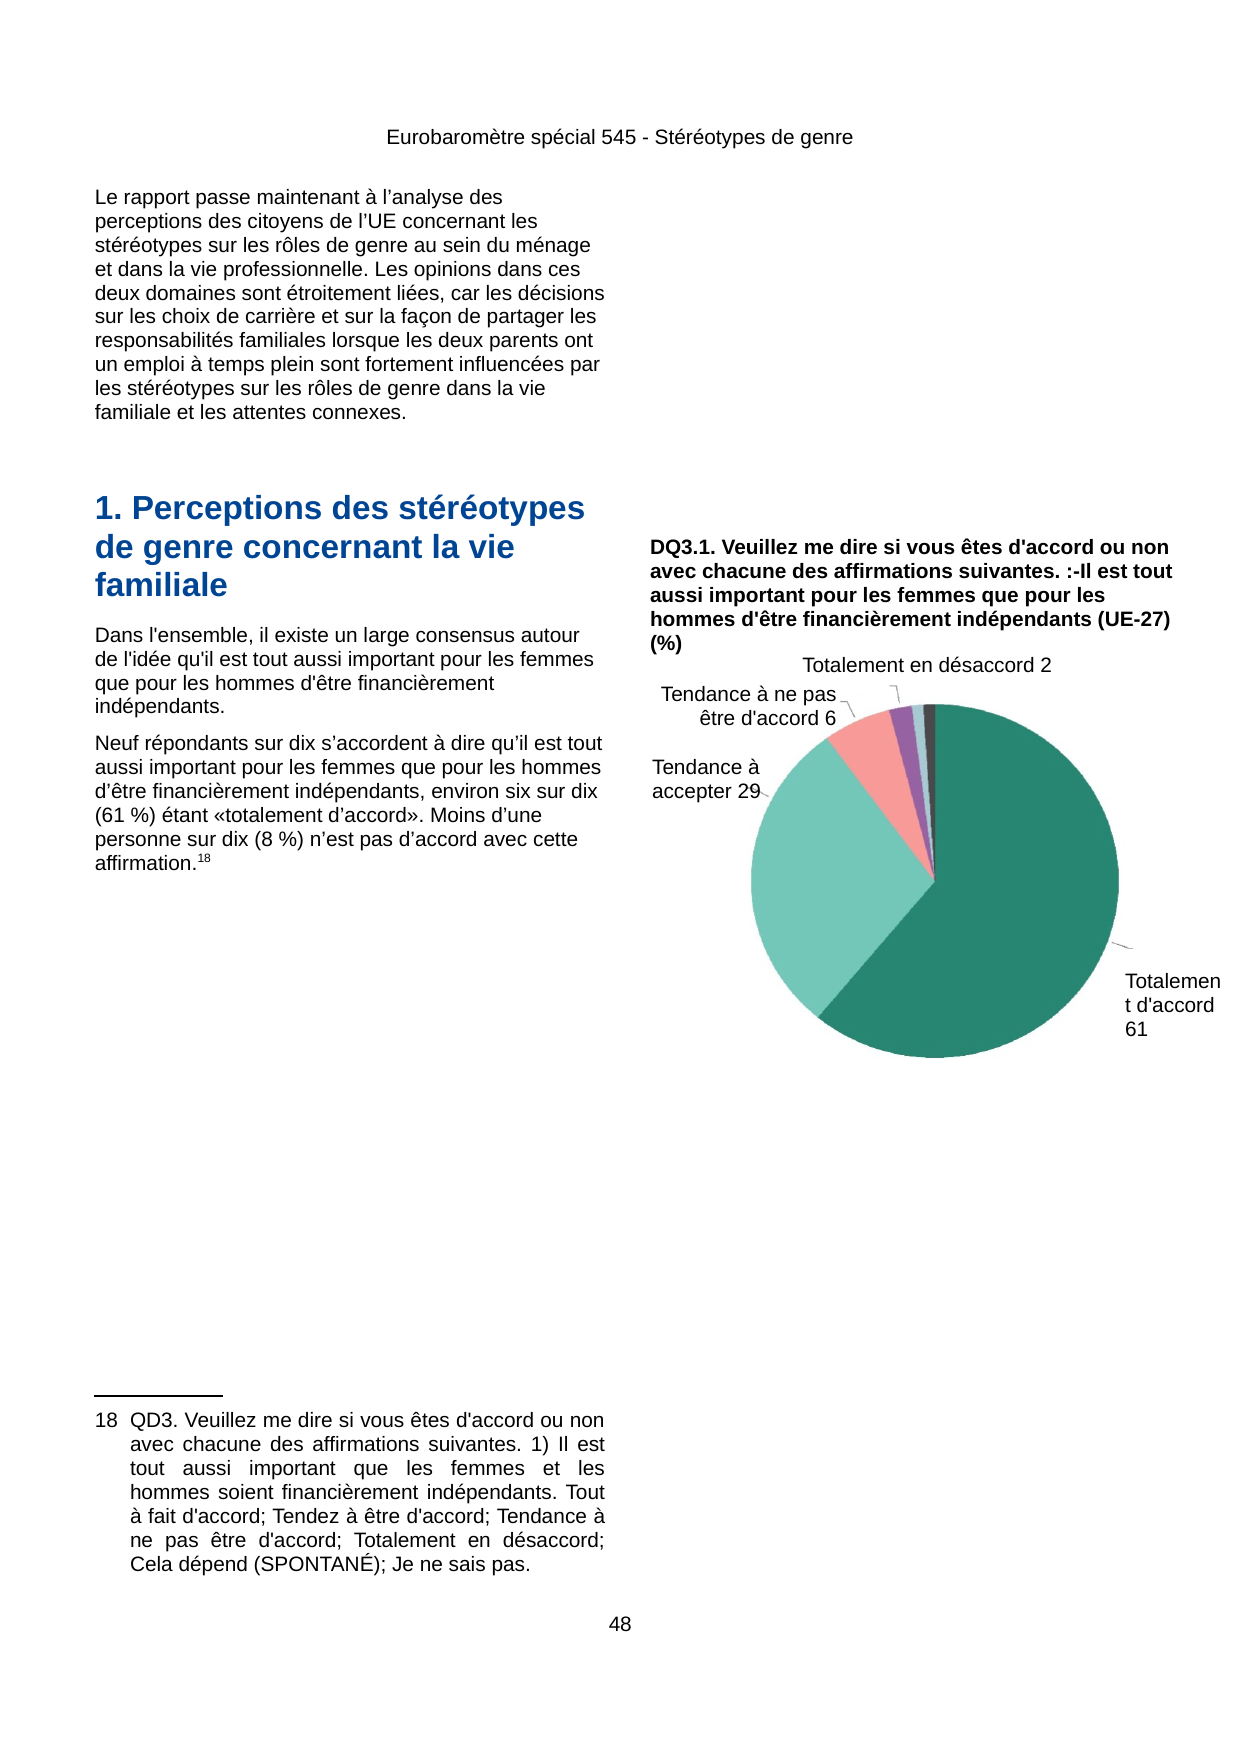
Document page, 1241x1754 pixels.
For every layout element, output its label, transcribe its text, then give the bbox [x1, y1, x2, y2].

text Neuf répondants sur dix s’accordent à dire qu’il est tout aussi important pour les femmes que pour les hommes d’être financièrement indépendants, environ six sur dix (61 %) étant «totalement d’accord». Moins d’une personne sur dix (8 %) n’est pas d’accord avec cette affirmation. [94, 731, 605, 875]
picture [1128, 1023, 1133, 1035]
text QD3. Veuillez me dire si vous êtes d'accord ou non avec chacune des affirmations suivantes. 1) Il est tout aussi important que les femmes et les hommes soient financièrement indépendants. Tout à fait d'accord; Tendez à être d'accord; Tendance à ne pas être d'accord; Totalement en désaccord; Cela dépend (SPONTANÉ); Je ne sais pas. [94, 1408, 605, 1576]
picture [725, 676, 1133, 1064]
text Dans l'ensemble, il existe un large consensus autour de l'idée qu'il est tout aussi important pour les femmes que pour les hommes d'être financièrement indépendants. [94, 622, 605, 718]
text Le rapport passe maintenant à l’analyse des perceptions des citoyens de l’UE concernant les stéréotypes sur les rôles de genre au sein du ménage et dans la vie professionnelle. Les opinions dans ces deux domaines sont étroitement liées, car les décisions sur les choix de carrière et sur la façon de partager les responsabilités familiales lorsque les deux parents ont un emploi à temps plein sont fortement influencées par les stéréotypes sur les rôles de genre dans la vie familiale et les attentes connexes. [94, 184, 605, 424]
subtitle 1. Perceptions des stéréotypes de genre concernant la vie familiale [94, 488, 605, 603]
